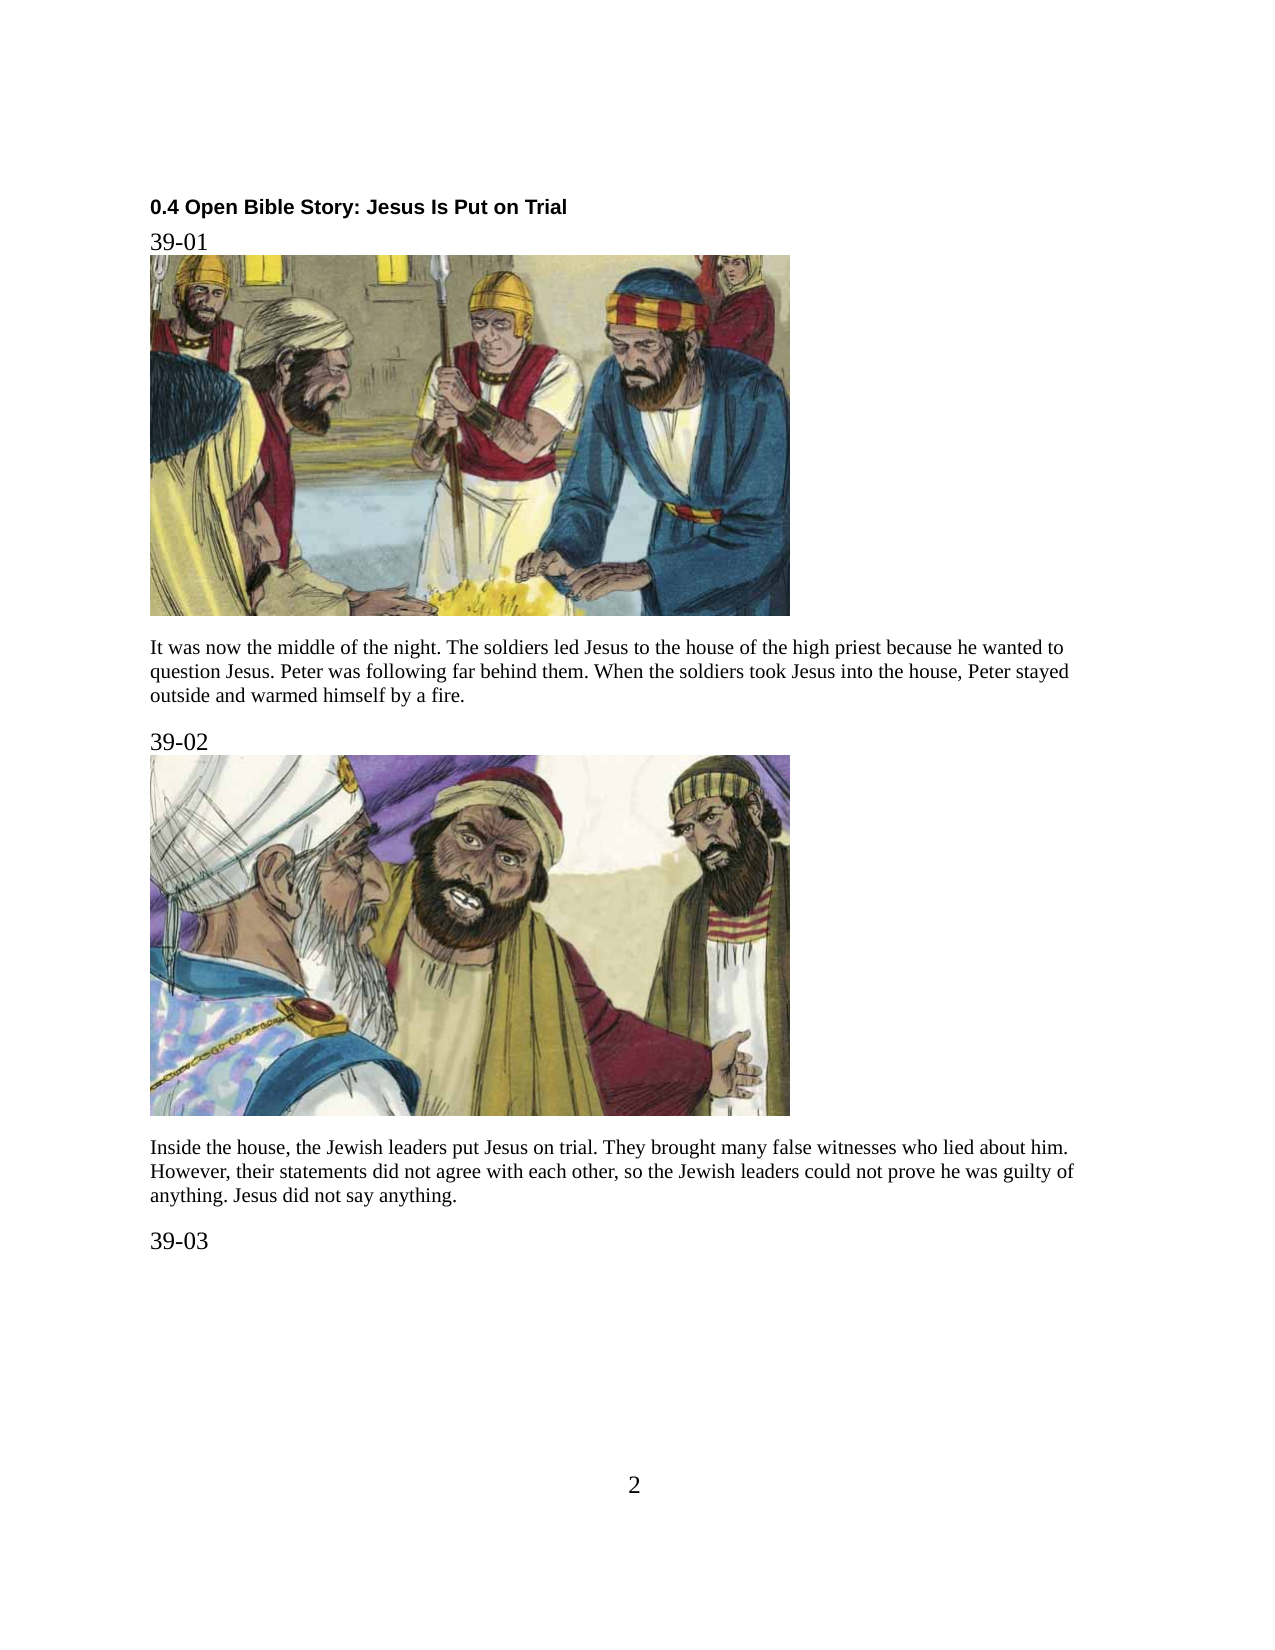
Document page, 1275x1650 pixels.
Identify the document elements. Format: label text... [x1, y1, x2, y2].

subtitle 39-02 [150, 727, 1125, 755]
picture [150, 255, 790, 616]
text It was now the middle of the night. The soldiers led Jesus to the house of the high priest because he wanted to question Jesus. Peter was following far behind them. When the soldiers took Jesus into the house, Peter stayed outside and warmed himself by a fire. [150, 635, 1125, 707]
subtitle 0.4 Open Bible Story: Jesus Is Put on Trial [150, 195, 1125, 219]
text Inside the house, the Jewish leaders put Jesus on trial. They brought many false witnesses who lied about him. However, their statements did not agree with each other, so the Jewish leaders could not prove he was guilty of anything. Jesus did not say anything. [150, 1135, 1125, 1207]
subtitle 39-01 [150, 227, 1125, 255]
subtitle 39-03 [150, 1226, 1125, 1255]
picture [150, 755, 790, 1116]
